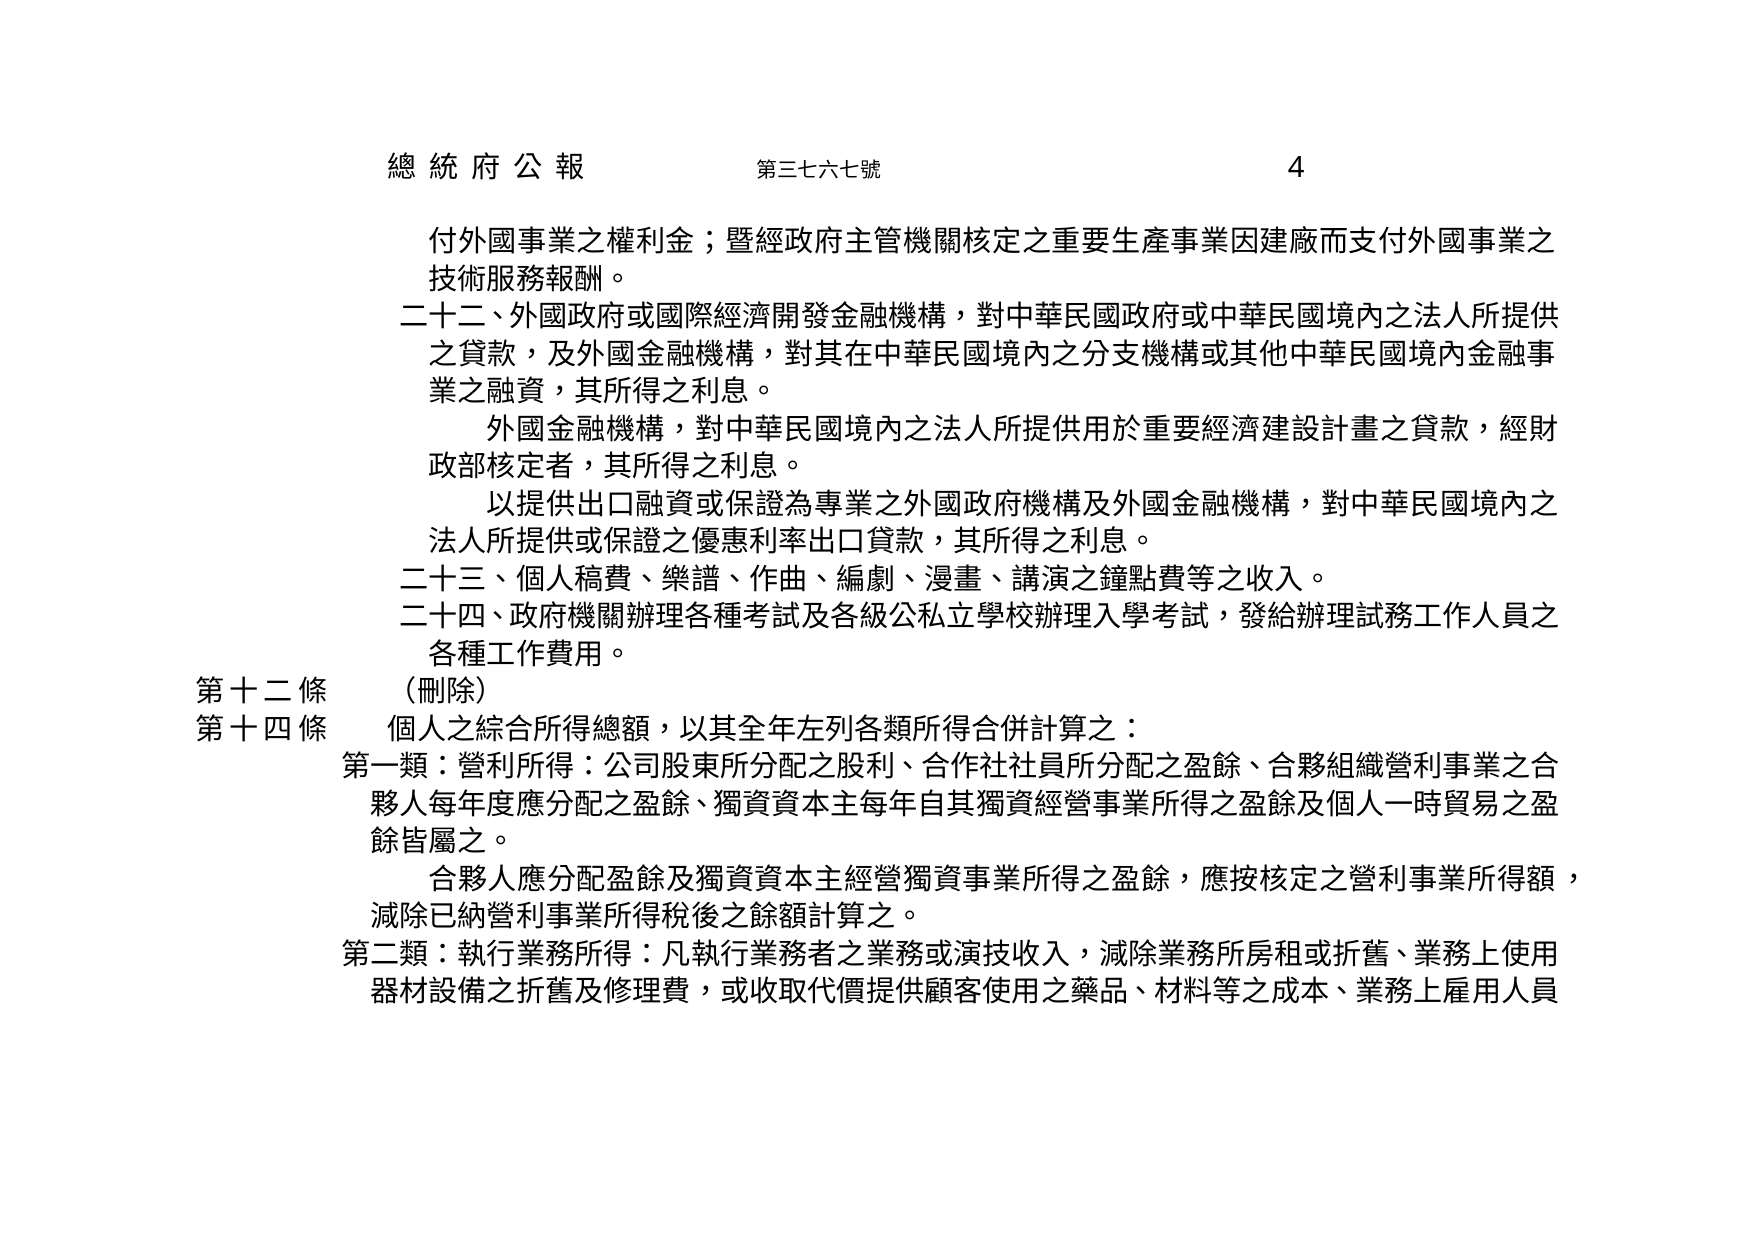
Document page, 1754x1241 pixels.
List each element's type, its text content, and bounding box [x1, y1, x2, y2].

text 第十四條 個人之綜合所得總額，以其全年左列各類所得合併計算之： [195, 709, 1559, 747]
text 第一類：營利所得：公司股東所分配之股利、合作社社員所分配之盈餘、合夥組織營利事業之合夥人每年度應分配之盈餘、獨資資本主每年自其獨資經營事業所得之盈餘及個人一時貿易之盈餘皆屬之。 [341, 747, 1559, 859]
text 二十二、外國政府或國際經濟開發金融機構，對中華民國政府或中華民國境內之法人所提供之貸款，及外國金融機構，對其在中華民國境內之分支機構或其他中華民國境內金融事業之融資，其所得之利息。 [399, 297, 1559, 409]
text 二十四、政府機關辦理各種考試及各級公私立學校辦理入學考試，發給辦理試務工作人員之各種工作費用。 [399, 597, 1559, 672]
text 第十二條 （刪除） [195, 672, 1559, 709]
text 合夥人應分配盈餘及獨資資本主經營獨資事業所得之盈餘，應按核定之營利事業所得額，減除已納營利事業所得稅後之餘額計算之。 [370, 859, 1559, 934]
text 付外國事業之權利金；暨經政府主管機關核定之重要生產事業因建廠而支付外國事業之技術服務報酬。 [399, 222, 1559, 297]
text 以提供出口融資或保證為專業之外國政府機構及外國金融機構，對中華民國境內之法人所提供或保證之優惠利率出口貸款，其所得之利息。 [428, 484, 1559, 559]
text 第二類：執行業務所得：凡執行業務者之業務或演技收入，減除業務所房租或折舊、業務上使用器材設備之折舊及修理費，或收取代價提供顧客使用之藥品、材料等之成本、業務上雇用人員 [341, 934, 1559, 1009]
text 二十三、個人稿費、樂譜、作曲、編劇、漫畫、講演之鐘點費等之收入。 [399, 559, 1559, 597]
text 外國金融機構，對中華民國境內之法人所提供用於重要經濟建設計畫之貸款，經財政部核定者，其所得之利息。 [428, 409, 1559, 484]
